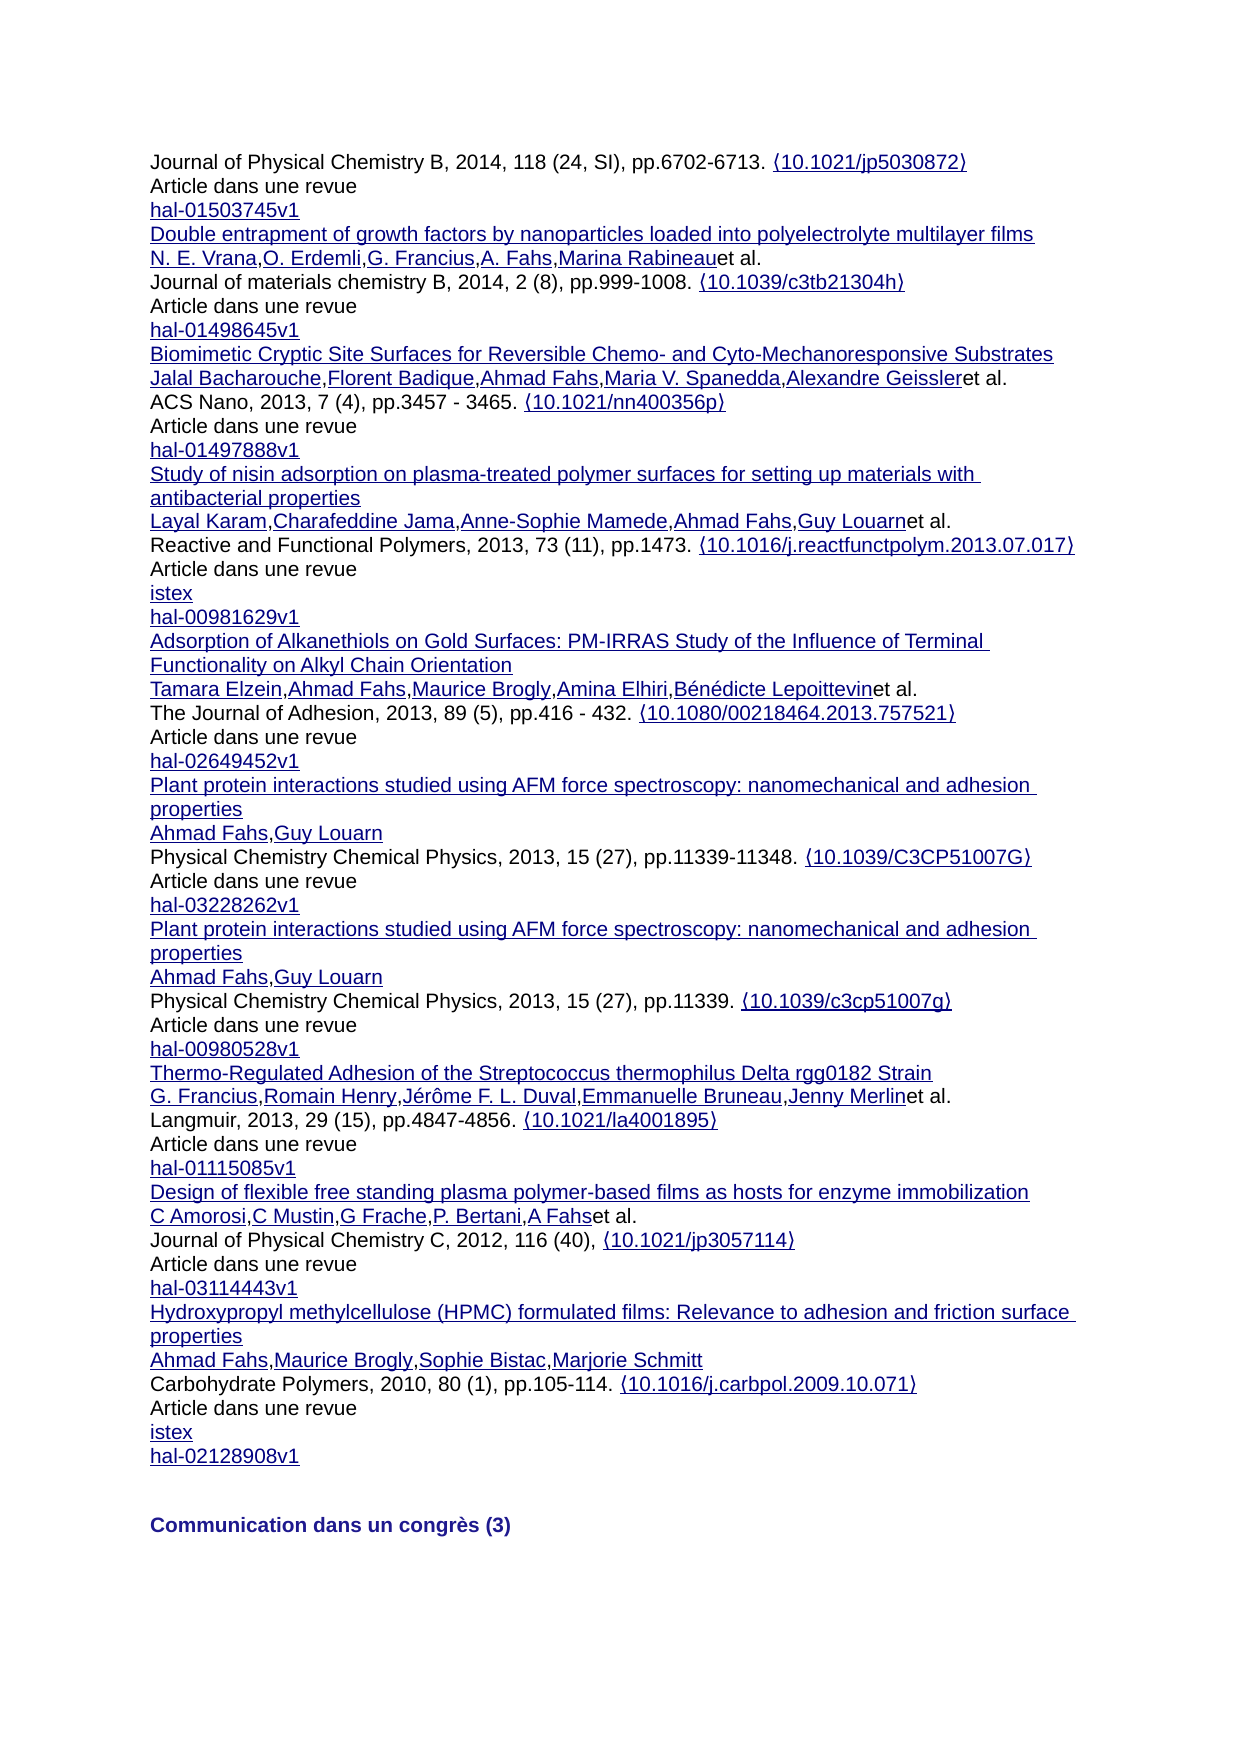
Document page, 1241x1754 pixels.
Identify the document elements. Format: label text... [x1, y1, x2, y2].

table_cell Thermo-Regulated Adhesion of the Streptococcus thermophilus Delta rgg0182 Strain G. Francius,Romain Henry,Jérôme F. L. Duval,Emmanuelle Bruneau,Jenny Merlinet al. Langmuir, 2013, 29 (15), pp.4847-4856. ⟨10.1021/la4001895⟩ Article dans une revue hal-01115085v1 [150, 1060, 1090, 1180]
table_cell Adsorption of Alkanethiols on Gold Surfaces: PM-IRRAS Study of the Influence of Terminal Functionality on Alkyl Chain Orientation Tamara Elzein,Ahmad Fahs,Maurice Brogly,Amina Elhiri,Bénédicte Lepoittevinet al. The Journal of Adhesion, 2013, 89 (5), pp.416 - 432. ⟨10.1080/00218464.2013.757521⟩ Article dans une revue hal-02649452v1 [150, 629, 1090, 773]
table_cell Plant protein interactions studied using AFM force spectroscopy: nanomechanical and adhesion properties Ahmad Fahs,Guy Louarn Physical Chemistry Chemical Physics, 2013, 15 (27), pp.11339-11348. ⟨10.1039/C3CP51007G⟩ Article dans une revue hal-03228262v1 [150, 773, 1090, 917]
table_cell Study of nisin adsorption on plasma-treated polymer surfaces for setting up materials with antibacterial properties Layal Karam,Charafeddine Jama,Anne-Sophie Mamede,Ahmad Fahs,Guy Louarnet al. Reactive and Functional Polymers, 2013, 73 (11), pp.1473. ⟨10.1016/j.reactfunctpolym.2013.07.017⟩ Article dans une revue istex hal-00981629v1 [150, 461, 1090, 629]
table_cell Design of flexible free standing plasma polymer-based films as hosts for enzyme immobilization C Amorosi,C Mustin,G Frache,P. Bertani,A Fahset al. Journal of Physical Chemistry C, 2012, 116 (40), ⟨10.1021/jp3057114⟩ Article dans une revue hal-03114443v1 [150, 1180, 1090, 1300]
table_cell Plant protein interactions studied using AFM force spectroscopy: nanomechanical and adhesion properties Ahmad Fahs,Guy Louarn Physical Chemistry Chemical Physics, 2013, 15 (27), pp.11339. ⟨10.1039/c3cp51007g⟩ Article dans une revue hal-00980528v1 [150, 917, 1090, 1060]
table_cell Hydroxypropyl methylcellulose (HPMC) formulated films: Relevance to adhesion and friction surface properties Ahmad Fahs,Maurice Brogly,Sophie Bistac,Marjorie Schmitt Carbohydrate Polymers, 2010, 80 (1), pp.105-114. ⟨10.1016/j.carbpol.2009.10.071⟩ Article dans une revue istex hal-02128908v1 [150, 1300, 1090, 1468]
table_cell Journal of Physical Chemistry B, 2014, 118 (24, SI), pp.6702-6713. ⟨10.1021/jp5030872⟩ Article dans une revue hal-01503745v1 [150, 150, 1090, 222]
table_cell Biomimetic Cryptic Site Surfaces for Reversible Chemo- and Cyto-Mechanoresponsive Substrates Jalal Bacharouche,Florent Badique,Ahmad Fahs,Maria V. Spanedda,Alexandre Geissleret al. ACS Nano, 2013, 7 (4), pp.3457 - 3465. ⟨10.1021/nn400356p⟩ Article dans une revue hal-01497888v1 [150, 342, 1090, 461]
subtitle Communication dans un congrès (3) [150, 1512, 1090, 1536]
table_cell Double entrapment of growth factors by nanoparticles loaded into polyelectrolyte multilayer films N. E. Vrana,O. Erdemli,G. Francius,A. Fahs,Marina Rabineauet al. Journal of materials chemistry‎ B, 2014, 2 (8), pp.999-1008. ⟨10.1039/c3tb21304h⟩ Article dans une revue hal-01498645v1 [150, 222, 1090, 342]
